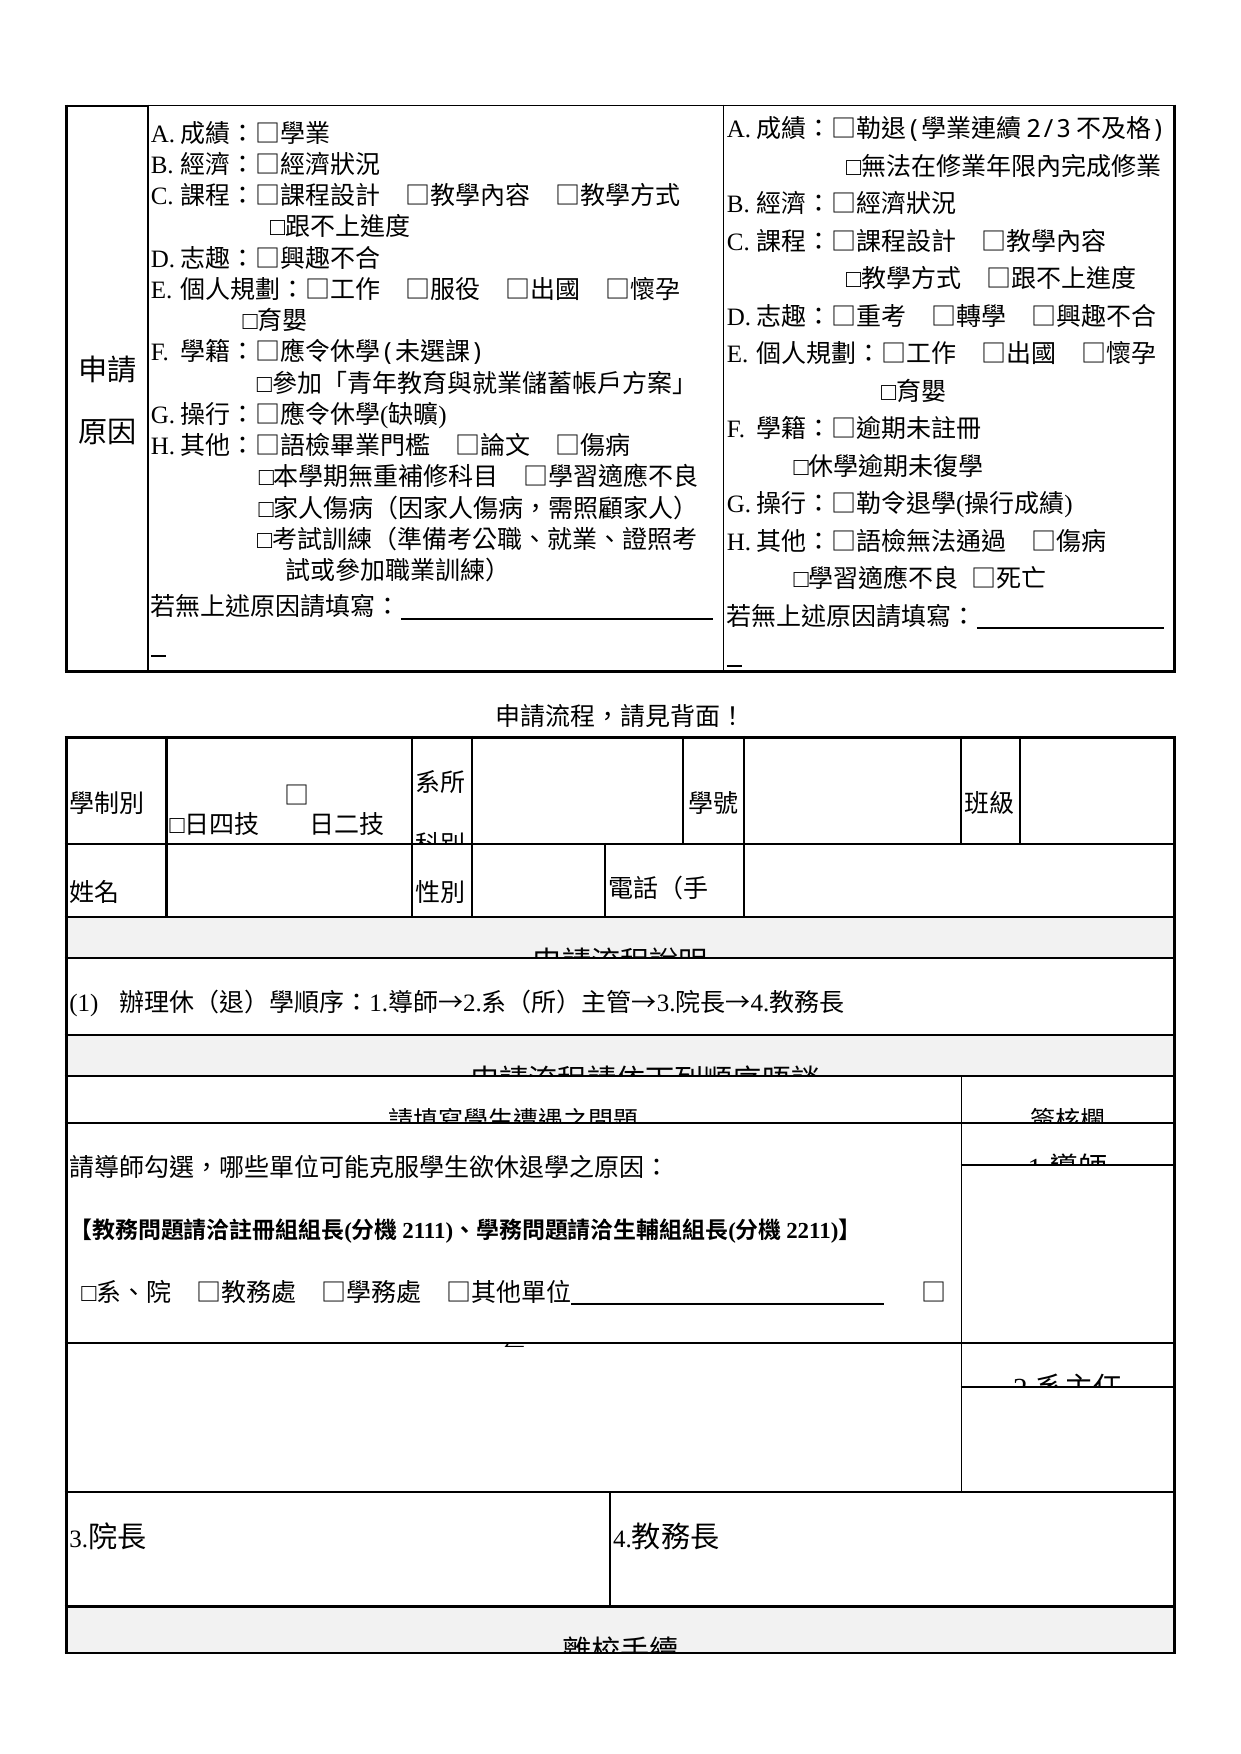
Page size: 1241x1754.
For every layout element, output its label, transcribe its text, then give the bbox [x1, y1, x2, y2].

table_header 學制別 [68, 739, 165, 843]
table_cell 辦理休（退）學順序：1.導師→2.系（所）主管→3.院長→4.教務長 續休學生程序：1. 系（所）主管→2.院長 [68, 959, 1173, 1034]
table_cell 3.院長 [68, 1493, 609, 1605]
table_cell [962, 1166, 1173, 1342]
table_header [473, 739, 682, 843]
table_header 班級 [962, 739, 1019, 843]
table_header 系所 科別 [413, 739, 471, 843]
table_cell 4.教務長 [611, 1493, 1173, 1605]
table_cell [473, 845, 604, 916]
table_cell 性別 [413, 845, 471, 916]
table_header 學號 [684, 739, 743, 843]
table_cell 簽核欄 [962, 1077, 1173, 1122]
table_cell 請填寫學生遭遇之問題 [68, 1077, 961, 1122]
table_cell [745, 845, 1173, 916]
table_cell 電話（手機） [606, 845, 743, 916]
table_cell 成績：□學業 經濟：□經濟狀況 課程：□課程設計 □教學內容 □教學方式 □跟不上進度 志趣：□興趣不合 個人規劃：□工作 □服役 □出國 □懷孕 □育嬰 學籍：□應令休學(未選課) □參加「青年教育與就業儲蓄帳戶方案」 操行：□應令休學(缺曠) 其他：□語檢畢業門檻 □論文 □傷病 □本學期無重補修科目 □學習適應不良 □家人傷病（因家人傷病，需照顧家人） □考試訓練（準備考公職、就業、證照考試或參加職業訓練） 若無上述原因請填寫： [149, 106, 723, 670]
table_cell 申請流程請依下列順序晤談 [68, 1036, 1173, 1075]
table_header □日四技 □日二技 □日五專 □碩士班 □碩專班 [168, 739, 411, 843]
table_cell 成績：□勒退(學業連續2/3不及格) □無法在修業年限內完成修業 經濟：□經濟狀況 課程：□課程設計 □教學內容 □教學方式 □跟不上進度 志趣：□重考 □轉學 □興趣不合 個人規劃：□工作 □出國 □懷孕 □育嬰 學籍：□逾期未註冊 □休學逾期未復學 操行：□勒令退學(操行成績) 其他：□語檢無法通過 □傷病 □學習適應不良 □死亡 若無上述原因請填寫： [724, 106, 1173, 670]
table_cell 2.系主任 [962, 1344, 1173, 1386]
table_cell [962, 1388, 1173, 1491]
table_header [745, 739, 960, 843]
table_cell [68, 1344, 961, 1491]
table_cell 申請 原因 [68, 107, 147, 670]
table_cell 申請流程說明 [68, 918, 1173, 957]
table_cell [168, 845, 411, 916]
table_cell 離校手續 [68, 1608, 1173, 1652]
table_cell 請導師勾選，哪些單位可能克服學生欲休退學之原因： 【教務問題請洽註冊組組長(分機2111)、學務問題請洽生輔組組長(分機2211)】 □系、院 □教務處 □學務處 □其他單位_________________________ □無 [68, 1124, 961, 1342]
text 申請流程，請見背面！ [89, 673, 1152, 736]
table_header [1021, 739, 1173, 843]
table_cell 姓名 [68, 845, 165, 916]
table_cell 1.導師 [962, 1124, 1173, 1163]
